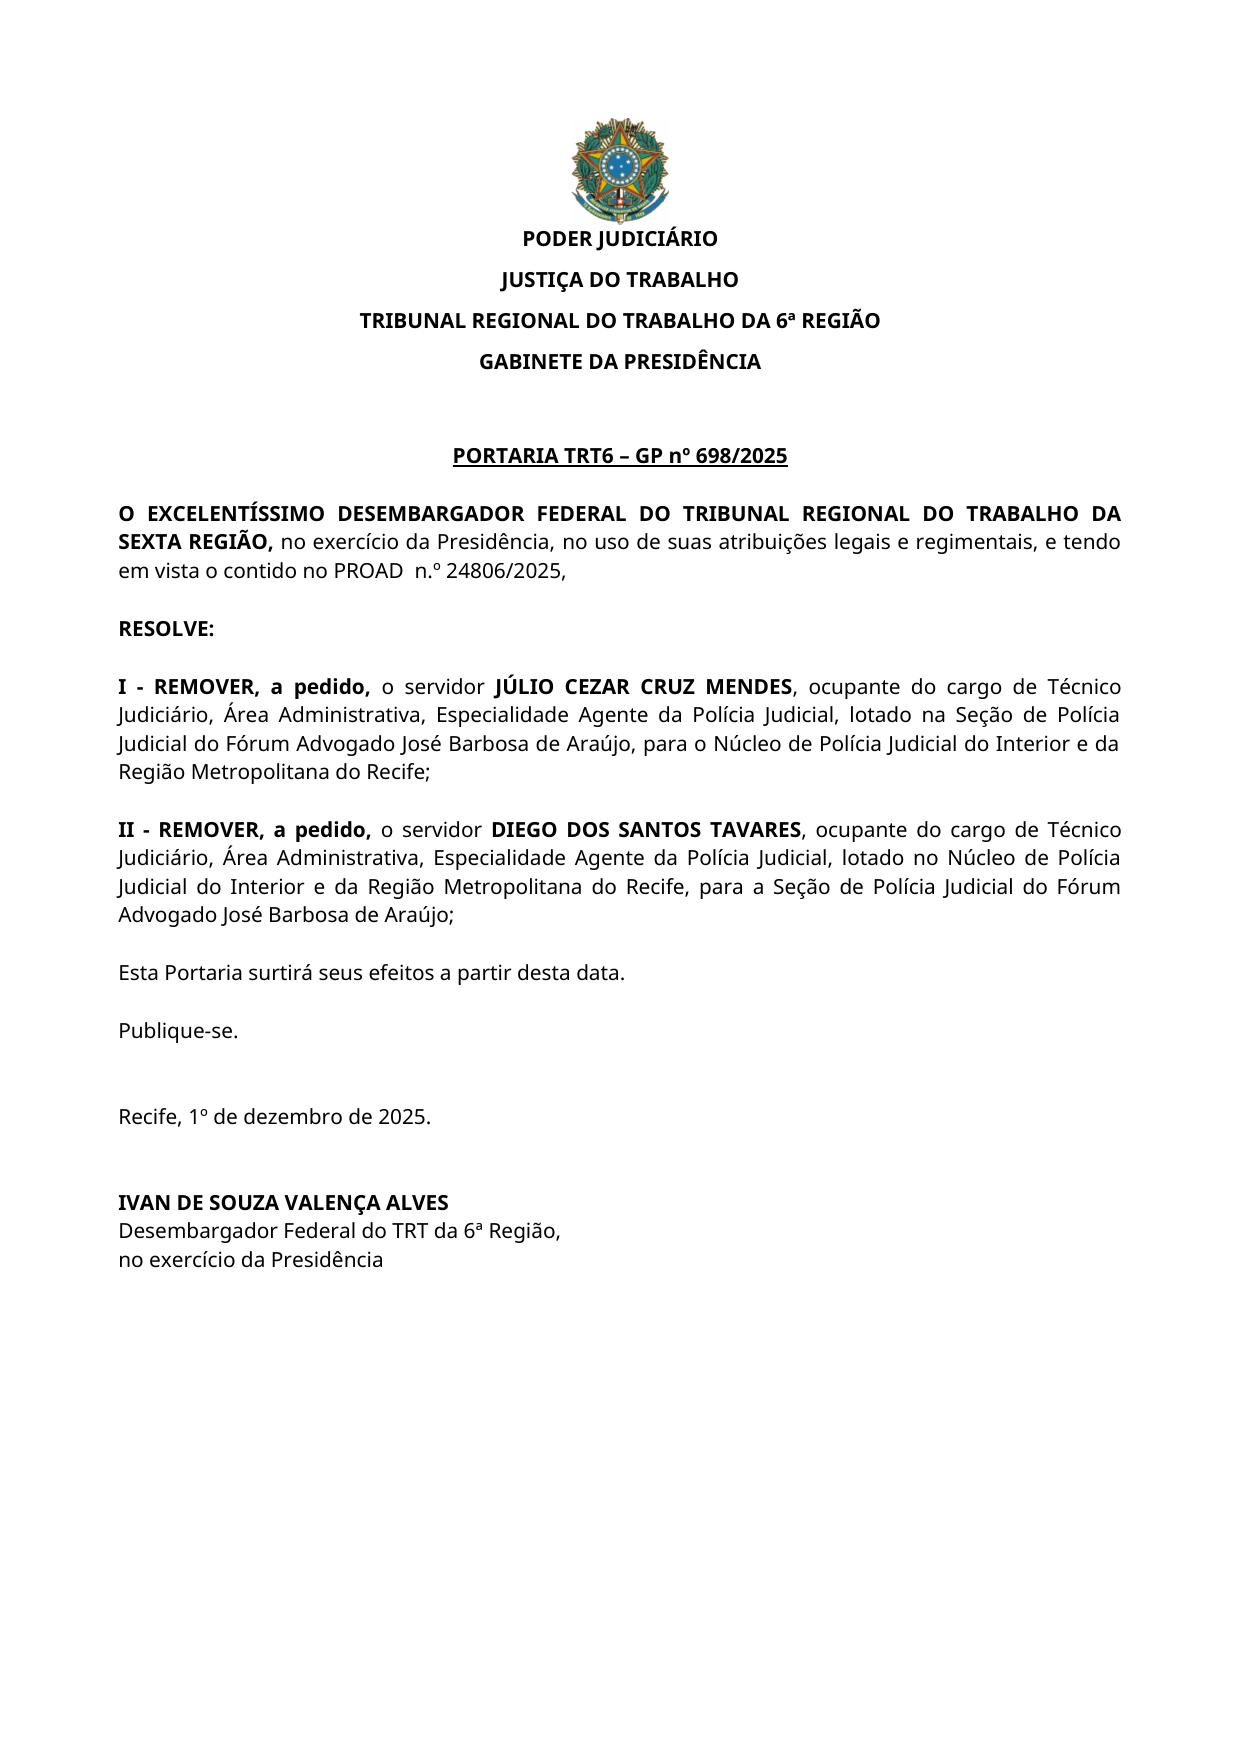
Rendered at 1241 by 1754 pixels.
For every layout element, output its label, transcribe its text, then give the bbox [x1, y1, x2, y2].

text Esta Portaria surtirá seus efeitos a partir desta data. [118, 958, 1122, 987]
text RESOLVE: [118, 614, 1122, 642]
text IVAN DE SOUZA VALENÇA ALVES [118, 1188, 1130, 1216]
text GABINETE DA PRESIDÊNCIA [118, 347, 1122, 376]
text JUSTIÇA DO TRABALHO [118, 265, 1122, 294]
text Desembargador Federal do TRT da 6ª Região, [118, 1216, 1130, 1245]
text Recife, 1º de dezembro de 2025. [118, 1102, 1122, 1131]
picture [571, 118, 669, 225]
text O EXCELENTÍSSIMO DESEMBARGADOR FEDERAL DO TRIBUNAL REGIONAL DO TRABALHO DA SEXTA REGIÃO, no exercício da Presidência, no uso de suas atribuições legais e regimentais, e tendo em vista o contido no PROAD n.º 24806/2025, [118, 499, 1122, 584]
text Publique-se. [118, 1016, 1122, 1044]
text II - REMOVER, a pedido, o servidor DIEGO DOS SANTOS TAVARES, ocupante do cargo de Técnico Judiciário, Área Administrativa, Especialidade Agente da Polícia Judicial, lotado no Núcleo de Polícia Judicial do Interior e da Região Metropolitana do Recife, para a Seção de Polícia Judicial do Fórum Advogado José Barbosa de Araújo; [118, 815, 1122, 929]
text no exercício da Presidência [118, 1245, 1130, 1273]
text I - REMOVER, a pedido, o servidor JÚLIO CEZAR CRUZ MENDES, ocupante do cargo de Técnico Judiciário, Área Administrativa, Especialidade Agente da Polícia Judicial, lotado na Seção de Polícia Judicial do Fórum Advogado José Barbosa de Araújo, para o Núcleo de Polícia Judicial do Interior e da Região Metropolitana do Recife; [118, 672, 1122, 786]
text TRIBUNAL REGIONAL DO TRABALHO DA 6ª REGIÃO [118, 306, 1122, 335]
text PODER JUDICIÁRIO [118, 224, 1122, 253]
text PORTARIA TRT6 – GP nº 698/2025 [118, 441, 1122, 469]
